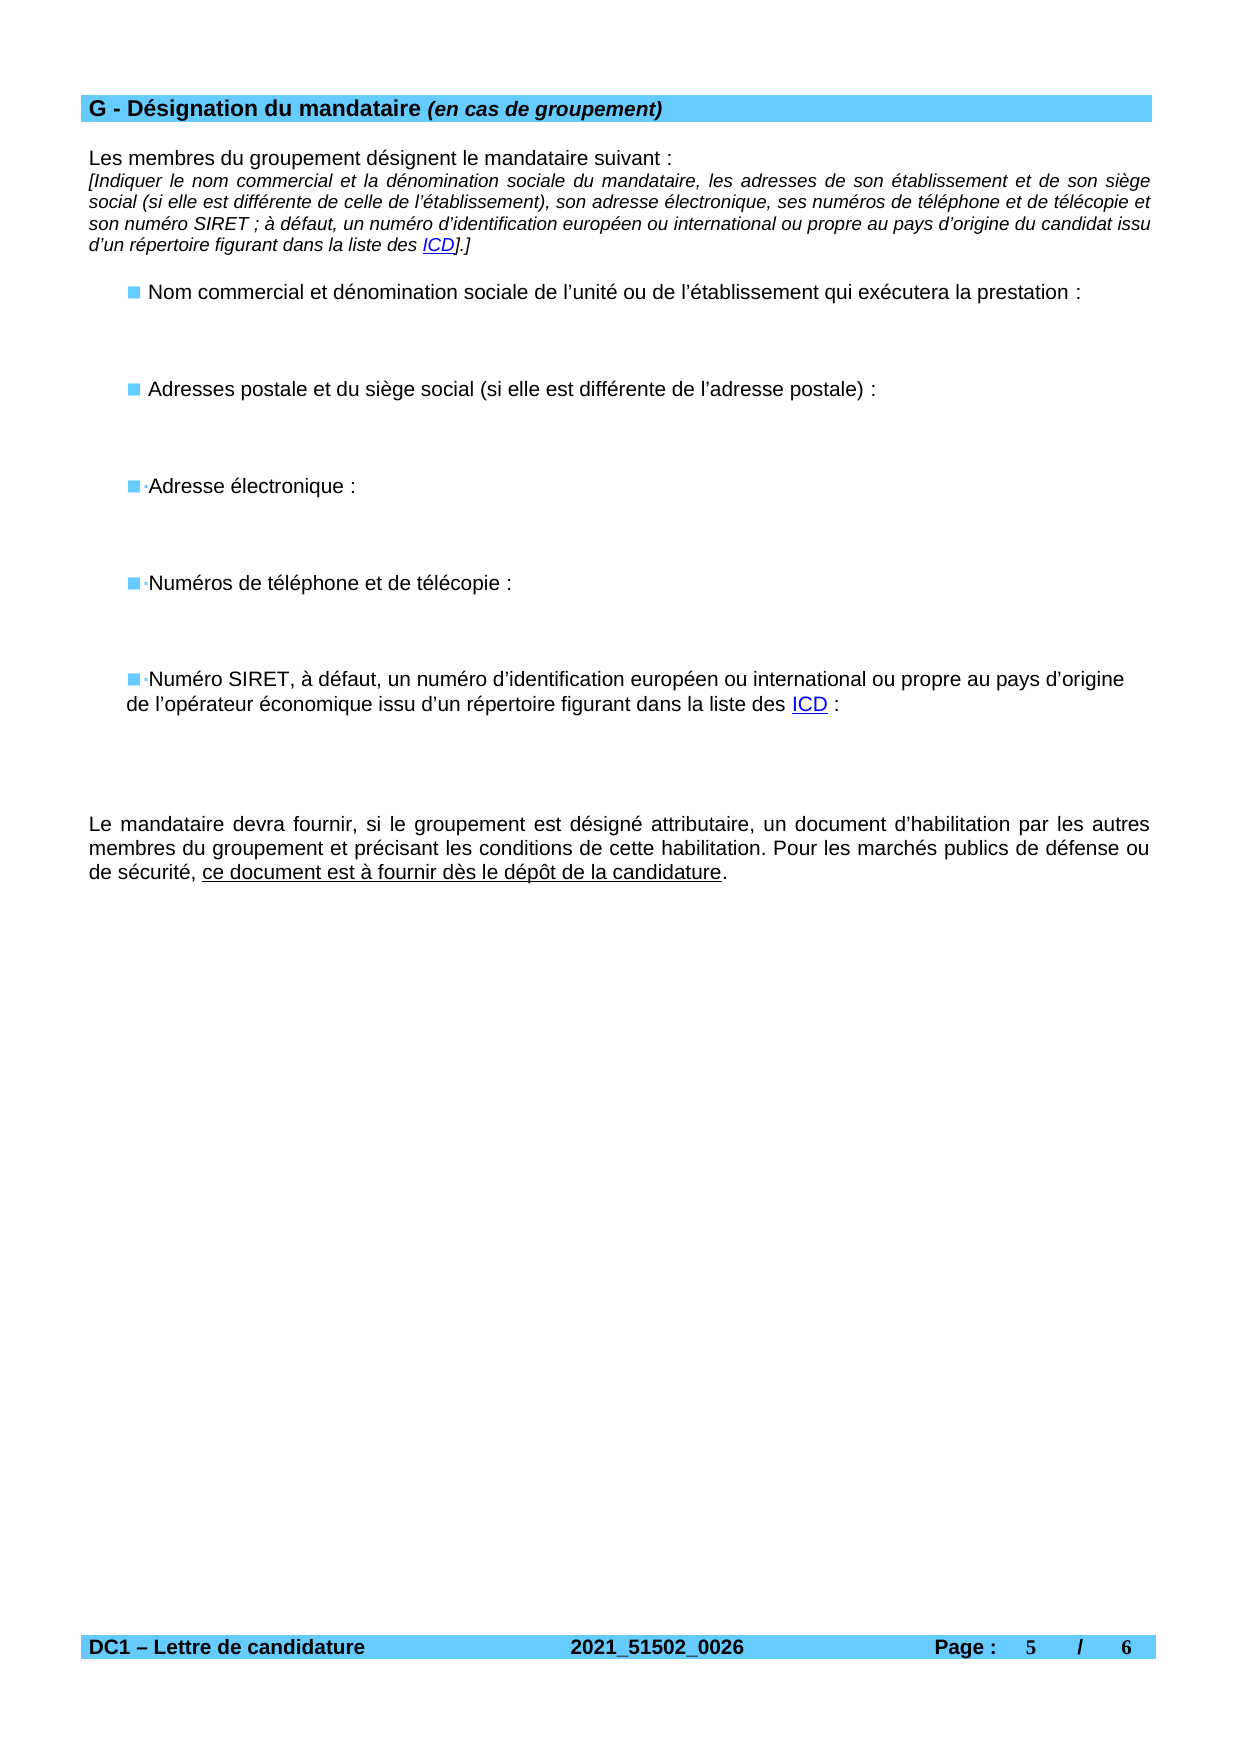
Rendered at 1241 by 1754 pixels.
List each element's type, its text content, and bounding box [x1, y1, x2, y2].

text Numéro SIRET, à défaut, un numéro d’identification européen ou international ou propre au pays d’origine de l’opérateur économique issu d’un répertoire figurant dans la liste des ICD : [126, 667, 1152, 716]
text Les membres du groupement désignent le mandataire suivant : [89, 146, 1152, 169]
text [Indiquer le nom commercial et la dénomination sociale du mandataire, les adresses de son établissement et de son siège social (si elle est différente de celle de l’établissement), son adresse électronique, ses numéros de téléphone et de télécopie et son numéro SIRET ; à défaut, un numéro d’identification européen ou international ou propre au pays d’origine du candidat issu d’un répertoire figurant dans la liste des ICD].] [89, 169, 1152, 256]
text Numéros de téléphone et de télécopie : [126, 570, 1152, 595]
text Adresse électronique : [126, 473, 1152, 498]
text Le mandataire devra fournir, si le groupement est désigné attributaire, un document d’habilitation par les autres membres du groupement et précisant les conditions de cette habilitation. Pour les marchés publics de défense ou de sécurité, ce document est à fournir dès le dépôt de la candidature. [89, 812, 1152, 884]
text  Nom commercial et dénomination sociale de l’unité ou de l’établissement qui exécutera la prestation : [126, 280, 1152, 305]
text  Adresses postale et du siège social (si elle est différente de l’adresse postale) : [126, 377, 1152, 402]
table_header G - Désignation du mandataire (en cas de groupement) [81, 95, 1152, 122]
